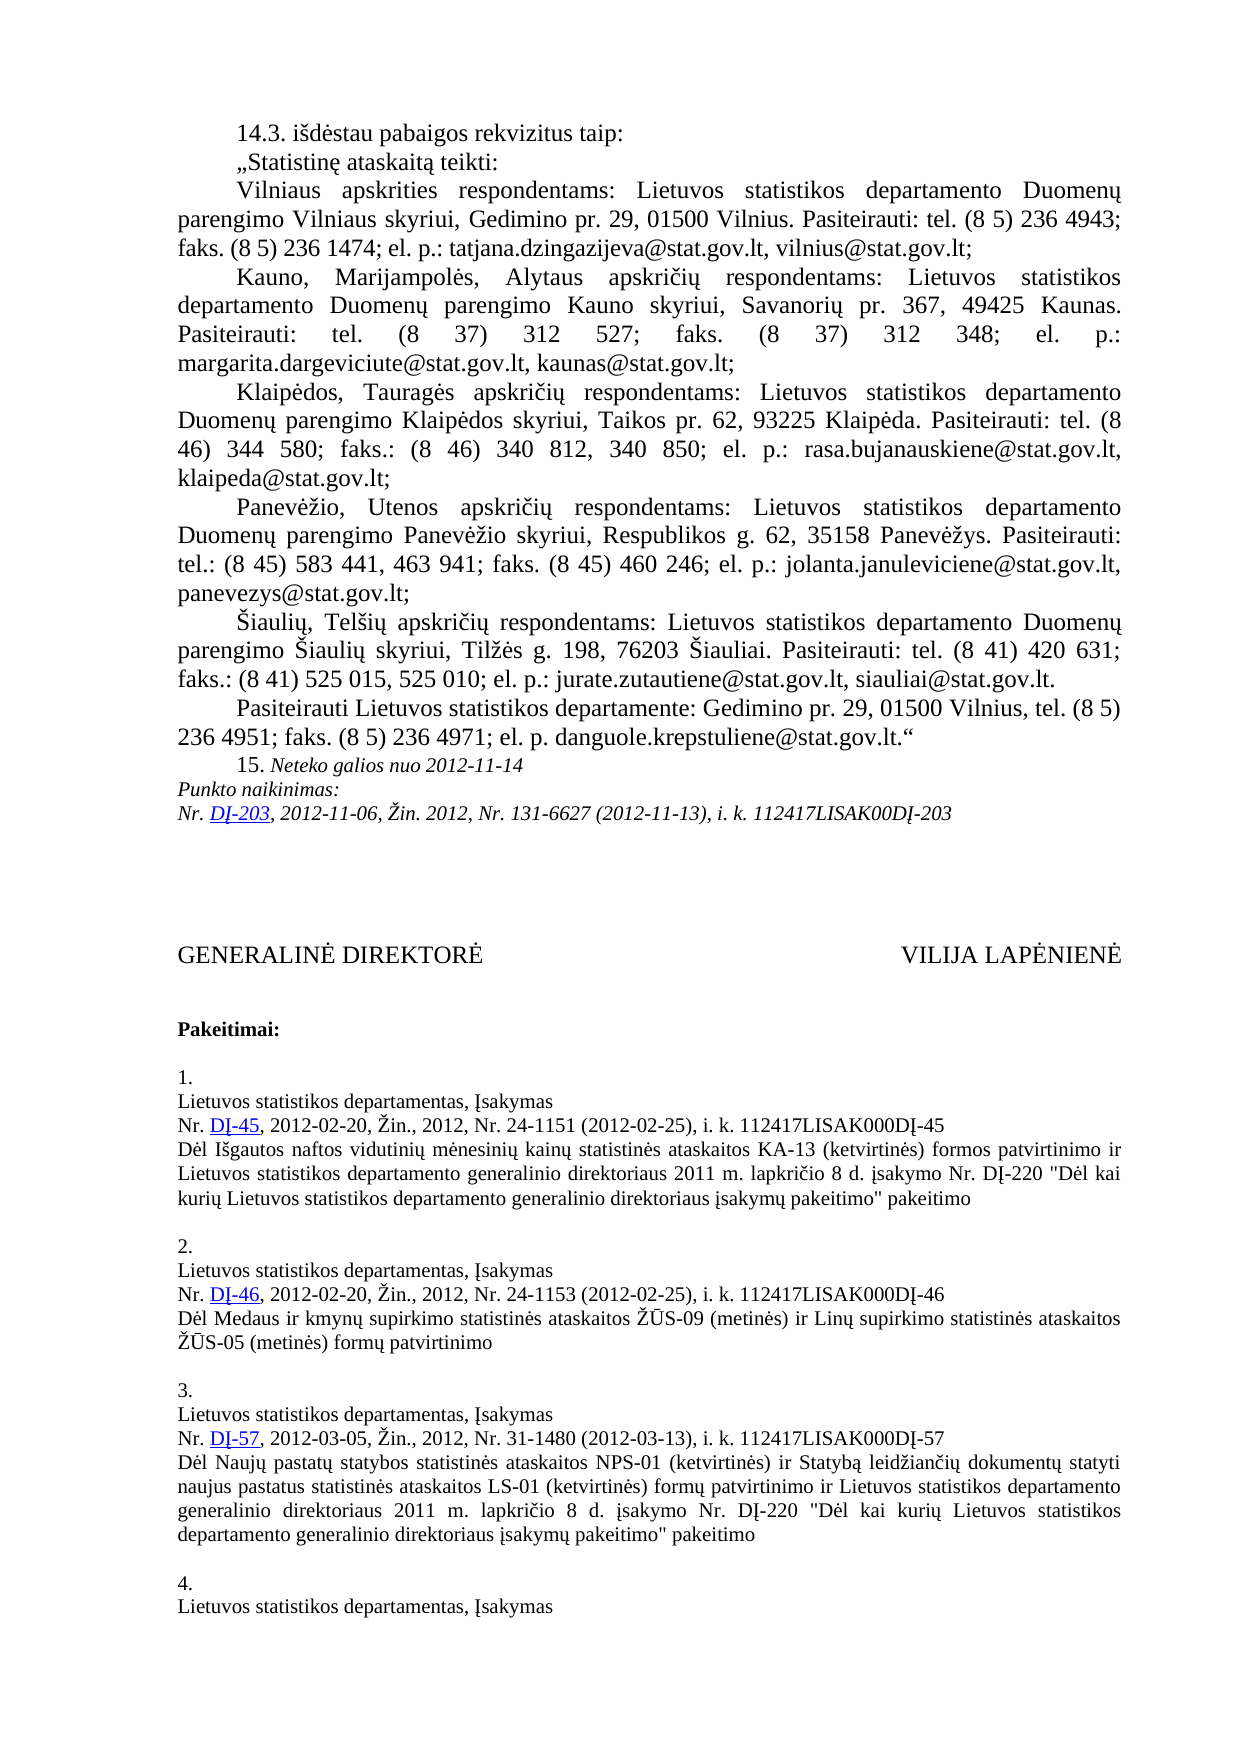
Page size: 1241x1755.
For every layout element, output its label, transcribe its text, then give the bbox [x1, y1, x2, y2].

text Dėl Išgautos naftos vidutinių mėnesinių kainų statistinės ataskaitos KA-13 (ketvirtinės) formos patvirtinimo ir Lietuvos statistikos departamento generalinio direktoriaus 2011 m. lapkričio 8 d. įsakymo Nr. DĮ-220 "Dėl kai kurių Lietuvos statistikos departamento generalinio direktoriaus įsakymų pakeitimo" pakeitimo [177, 1137, 1122, 1209]
text Nr. DĮ-57, 2012-03-05, Žin., 2012, Nr. 31-1480 (2012-03-13), i. k. 112417LISAK000DĮ-57 [177, 1426, 1122, 1450]
text 4. [177, 1570, 1122, 1594]
text 1. [177, 1065, 1122, 1089]
text Panevėžio, Utenos apskričių respondentams: Lietuvos statistikos departamento Duomenų parengimo Panevėžio skyriui, Respublikos g. 62, 35158 Panevėžys. Pasiteirauti: tel.: (8 45) 583 441, 463 941; faks. (8 45) 460 246; el. p.: jolanta.januleviciene@stat.gov.lt, panevezys@stat.gov.lt; [177, 492, 1122, 607]
text Pakeitimai: [177, 1017, 1122, 1041]
text „Statistinę ataskaitą teikti: [177, 147, 1122, 176]
text Vilniaus apskrities respondentams: Lietuvos statistikos departamento Duomenų parengimo Vilniaus skyriui, Gedimino pr. 29, 01500 Vilnius. Pasiteirauti: tel. (8 5) 236 4943; faks. (8 5) 236 1474; el. p.: tatjana.dzingazijeva@stat.gov.lt, vilnius@stat.gov.lt; [177, 176, 1122, 262]
text Šiaulių, Telšių apskričių respondentams: Lietuvos statistikos departamento Duomenų parengimo Šiaulių skyriui, Tilžės g. 198, 76203 Šiauliai. Pasiteirauti: tel. (8 41) 420 631; faks.: (8 41) 525 015, 525 010; el. p.: jurate.zutautiene@stat.gov.lt, siauliai@stat.gov.lt. [177, 607, 1122, 693]
text 15. Neteko galios nuo 2012-11-14 [177, 751, 1122, 777]
text Nr. DĮ-203, 2012-11-06, Žin. 2012, Nr. 131-6627 (2012-11-13), i. k. 112417LISAK00DĮ-203 [177, 801, 1122, 825]
text Lietuvos statistikos departamentas, Įsakymas [177, 1594, 1122, 1618]
text Lietuvos statistikos departamentas, Įsakymas [177, 1402, 1122, 1426]
text Kauno, Marijampolės, Alytaus apskričių respondentams: Lietuvos statistikos departamento Duomenų parengimo Kauno skyriui, Savanorių pr. 367, 49425 Kaunas. Pasiteirauti: tel. (8 37) 312 527; faks. (8 37) 312 348; el. p.: margarita.dargeviciute@stat.gov.lt, kaunas@stat.gov.lt; [177, 262, 1122, 377]
text Klaipėdos, Tauragės apskričių respondentams: Lietuvos statistikos departamento Duomenų parengimo Klaipėdos skyriui, Taikos pr. 62, 93225 Klaipėda. Pasiteirauti: tel. (8 46) 344 580; faks.: (8 46) 340 812, 340 850; el. p.: rasa.bujanauskiene@stat.gov.lt, klaipeda@stat.gov.lt; [177, 377, 1122, 492]
text 14.3. išdėstau pabaigos rekvizitus taip: [177, 118, 1122, 147]
text 2. [177, 1233, 1122, 1258]
text Dėl Medaus ir kmynų supirkimo statistinės ataskaitos ŽŪS-09 (metinės) ir Linų supirkimo statistinės ataskaitos ŽŪS-05 (metinės) formų patvirtinimo [177, 1306, 1122, 1354]
text Generalinė direktorė Vilija Lapėnienė [177, 940, 1122, 969]
text Nr. DĮ-45, 2012-02-20, Žin., 2012, Nr. 24-1151 (2012-02-25), i. k. 112417LISAK000DĮ-45 [177, 1113, 1122, 1137]
text Nr. DĮ-46, 2012-02-20, Žin., 2012, Nr. 24-1153 (2012-02-25), i. k. 112417LISAK000DĮ-46 [177, 1282, 1122, 1306]
text Dėl Naujų pastatų statybos statistinės ataskaitos NPS-01 (ketvirtinės) ir Statybą leidžiančių dokumentų statyti naujus pastatus statistinės ataskaitos LS-01 (ketvirtinės) formų patvirtinimo ir Lietuvos statistikos departamento generalinio direktoriaus 2011 m. lapkričio 8 d. įsakymo Nr. DĮ-220 "Dėl kai kurių Lietuvos statistikos departamento generalinio direktoriaus įsakymų pakeitimo" pakeitimo [177, 1450, 1122, 1546]
text 3. [177, 1378, 1122, 1402]
text Lietuvos statistikos departamentas, Įsakymas [177, 1089, 1122, 1113]
text Pasiteirauti Lietuvos statistikos departamente: Gedimino pr. 29, 01500 Vilnius, tel. (8 5) 236 4951; faks. (8 5) 236 4971; el. p. danguole.krepstuliene@stat.gov.lt.“ [177, 693, 1122, 751]
text Punkto naikinimas: [177, 777, 1122, 801]
text Lietuvos statistikos departamentas, Įsakymas [177, 1258, 1122, 1282]
